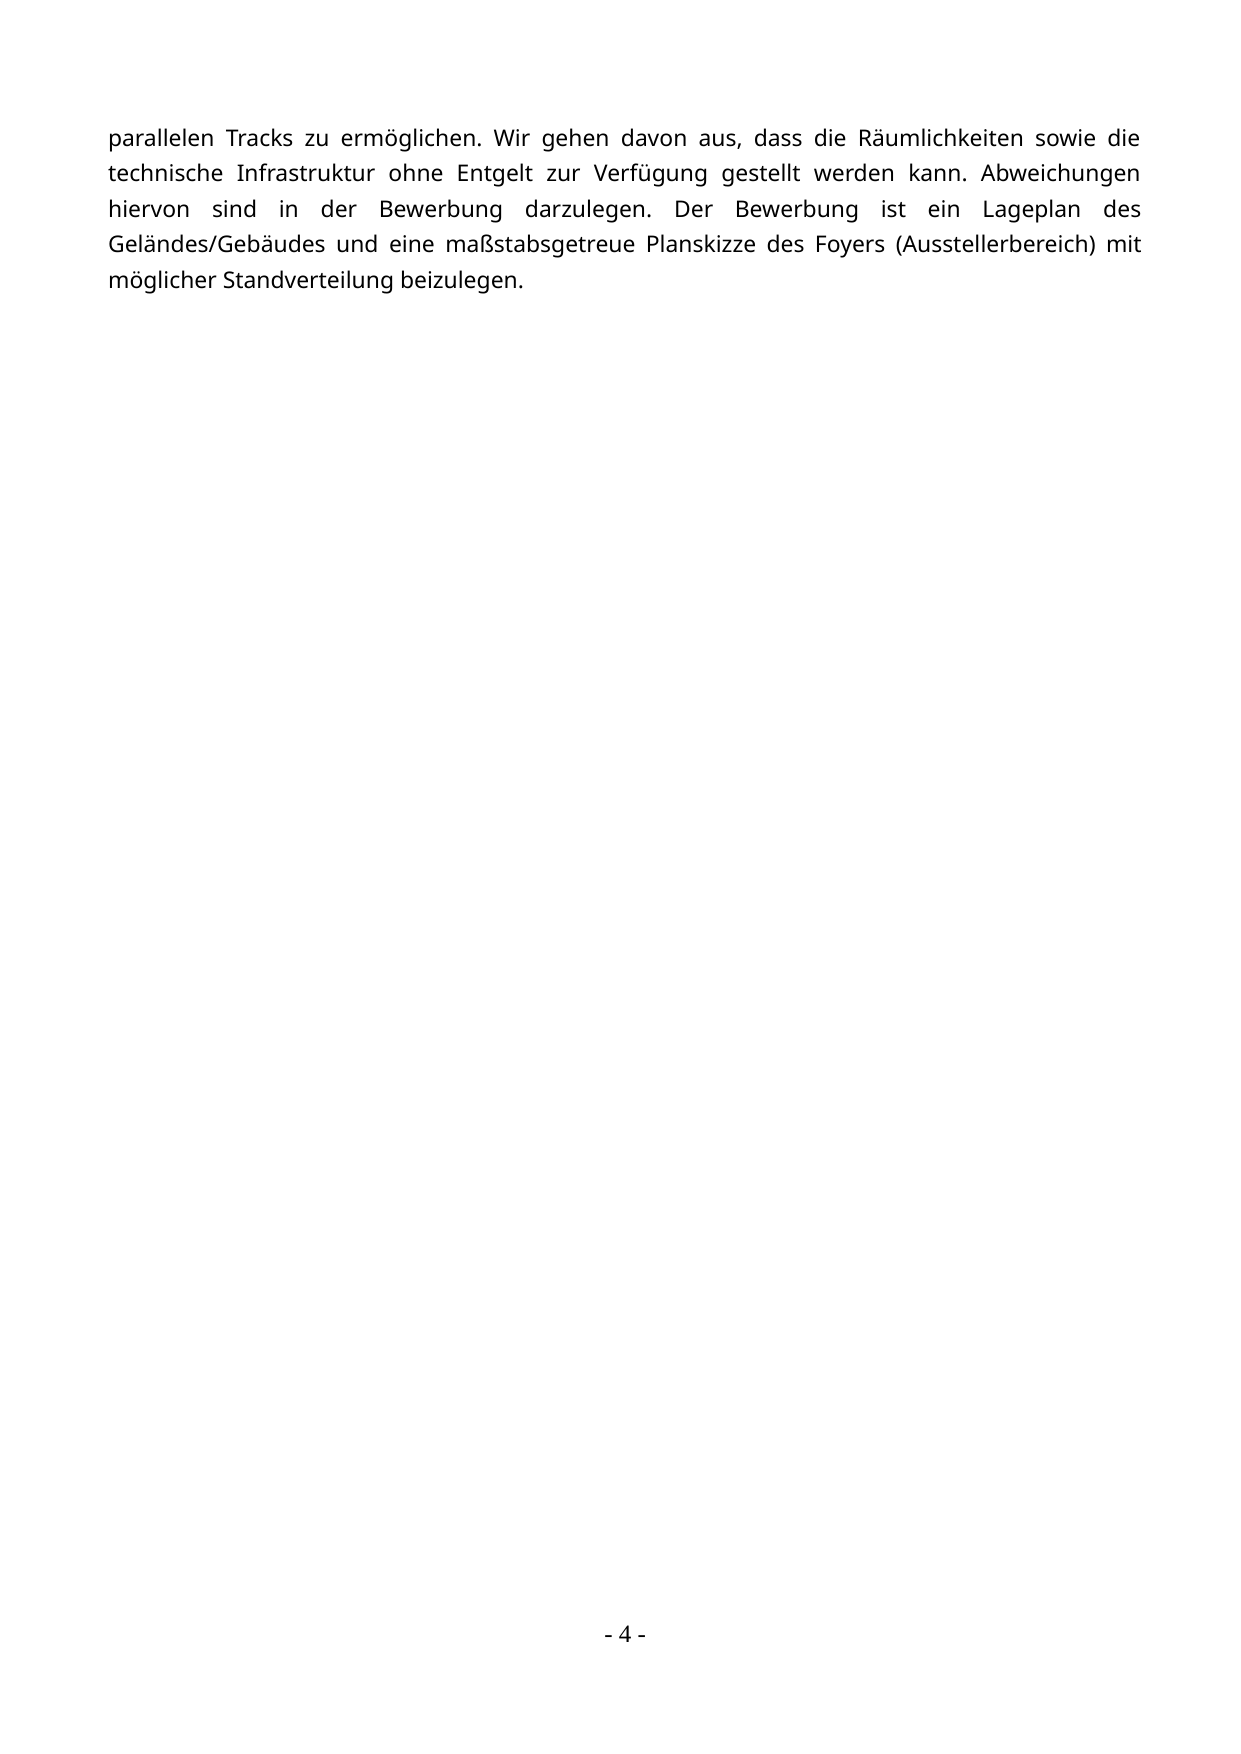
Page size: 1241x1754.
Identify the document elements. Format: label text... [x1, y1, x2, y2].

text parallelen Tracks zu ermöglichen. Wir gehen davon aus, dass die Räumlichkeiten sowie die technische Infrastruktur ohne Entgelt zur Verfügung gestellt werden kann. Abweichungen hiervon sind in der Bewerbung darzulegen. Der Bewerbung ist ein Lageplan des Geländes/Gebäudes und eine maßstabsgetreue Planskizze des Foyers (Ausstellerbereich) mit möglicher Standverteilung beizulegen. [108, 118, 1142, 295]
